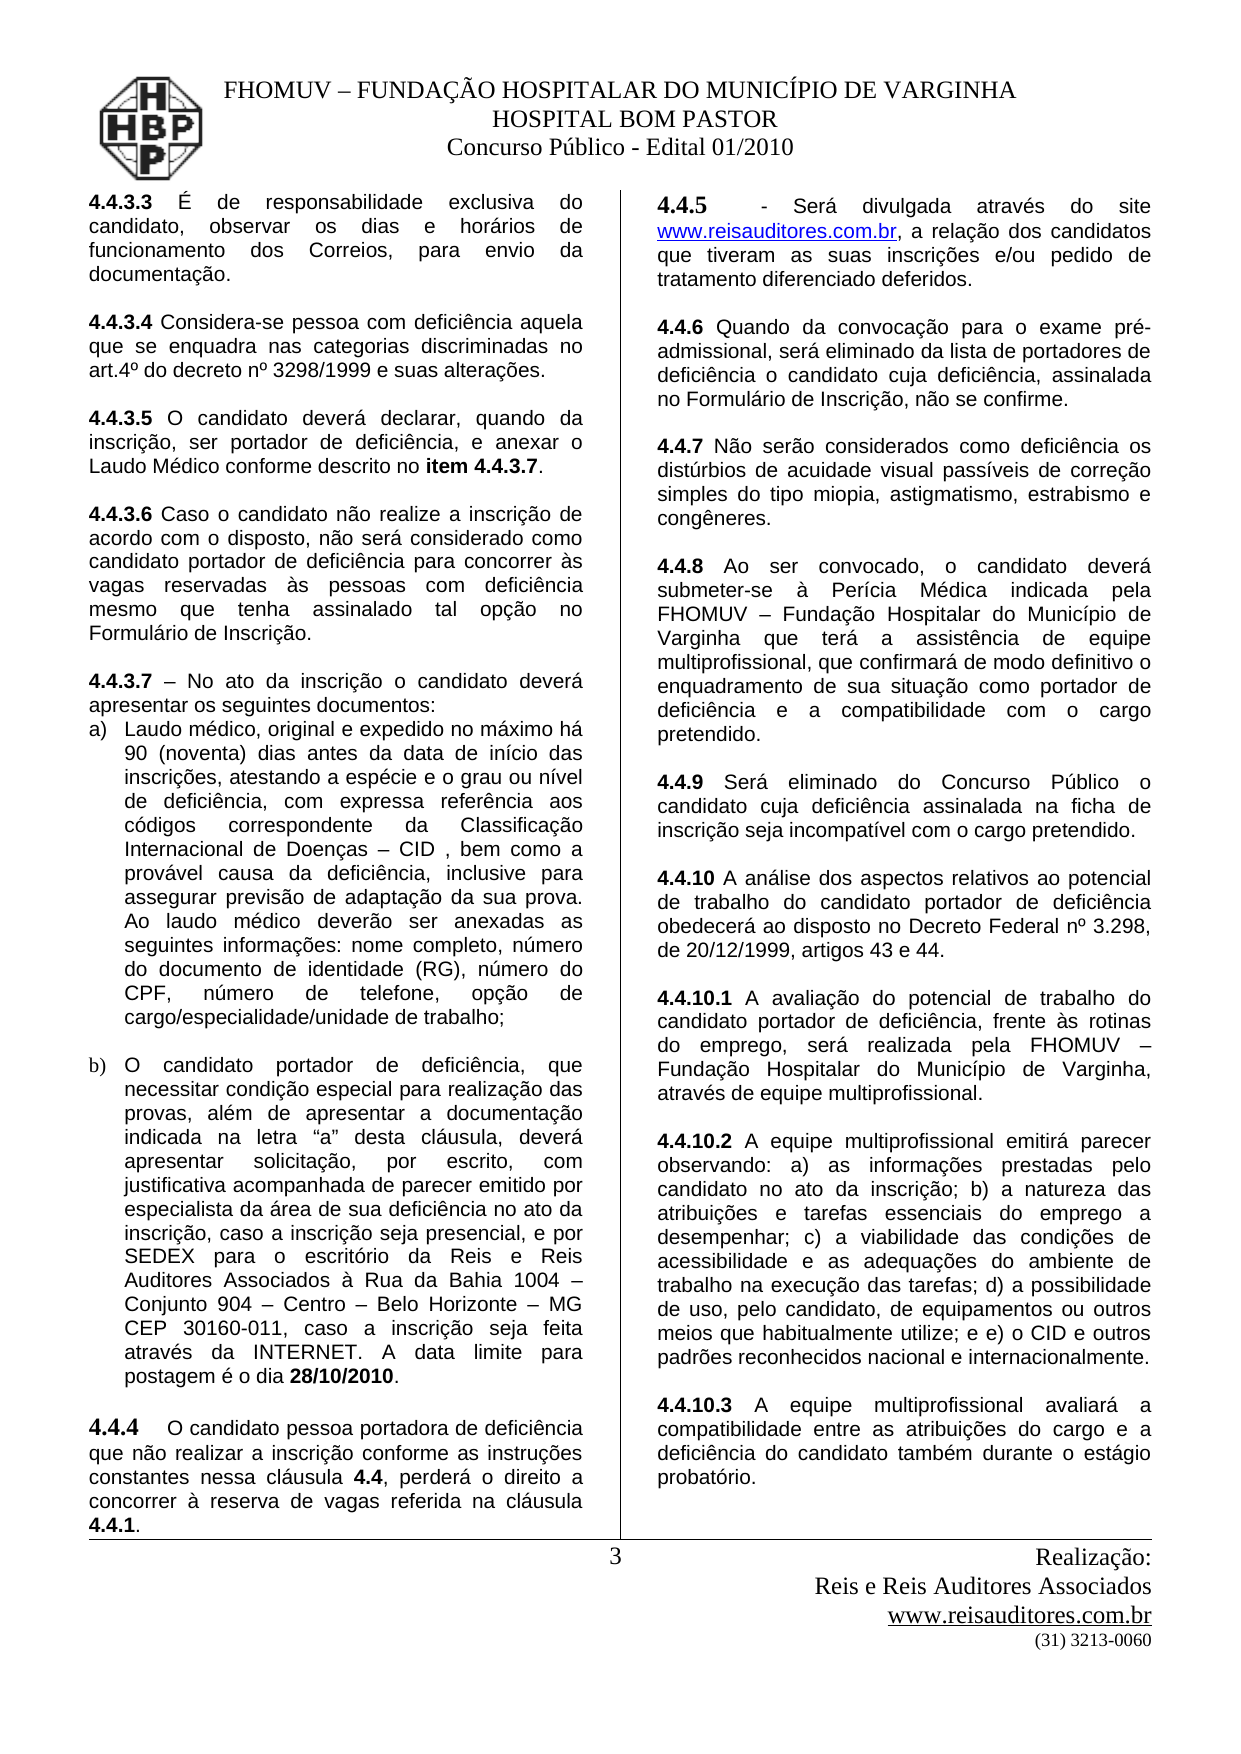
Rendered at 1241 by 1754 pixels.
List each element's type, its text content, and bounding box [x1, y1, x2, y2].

text 4.4.3.4 Considera-se pessoa com deficiência aquela que se enquadra nas categorias discriminadas no art.4º do decreto nº 3298/1999 e suas alterações. [89, 310, 583, 382]
text 4.4.10.3 A equipe multiprofissional avaliará a compatibilidade entre as atribuições do cargo e a deficiência do candidato também durante o estágio probatório. [657, 1393, 1152, 1488]
text 4.4.10 A análise dos aspectos relativos ao potencial de trabalho do candidato portador de deficiência obedecerá ao disposto no Decreto Federal nº 3.298, de 20/12/1999, artigos 43 e 44. [657, 866, 1152, 961]
text 4.4.10.2 A equipe multiprofissional emitirá parecer observando: a) as informações prestadas pelo candidato no ato da inscrição; b) a natureza das atribuições e tarefas essenciais do emprego a desempenhar; c) a viabilidade das condições de acessibilidade e as adequações do ambiente de trabalho na execução das tarefas; d) a possibilidade de uso, pelo candidato, de equipamentos ou outros meios que habitualmente utilize; e e) o CID e outros padrões reconhecidos nacional e internacionalmente. [657, 1129, 1152, 1369]
text 4.4.10.1 A avaliação do potencial de trabalho do candidato portador de deficiência, frente às rotinas do emprego, será realizada pela FHOMUV – Fundação Hospitalar do Município de Varginha, através de equipe multiprofissional. [657, 985, 1152, 1105]
list Laudo médico, original e expedido no máximo há 90 (noventa) dias antes da data de início das inscrições, atestando a espécie e o grau ou nível de deficiência, com expressa referência aos códigos correspondente da Classificação Internacional de Doenças – CID , bem como a provável causa da deficiência, inclusive para assegurar previsão de adaptação da sua prova. Ao laudo médico deverão ser anexadas as seguintes informações: nome completo, número do documento de identidade (RG), número do CPF, número de telefone, opção de cargo/especialidade/unidade de trabalho; [89, 717, 583, 1028]
text 4.4.6 Quando da convocação para o exame pré-admissional, será eliminado da lista de portadores de deficiência o candidato cuja deficiência, assinalada no Formulário de Inscrição, não se confirme. [657, 314, 1152, 410]
text 4.4.3.5 O candidato deverá declarar, quando da inscrição, ser portador de deficiência, e anexar o Laudo Médico conforme descrito no item 4.4.3.7. [89, 406, 583, 477]
text 4.4.7 Não serão considerados como deficiência os distúrbios de acuidade visual passíveis de correção simples do tipo miopia, astigmatismo, estrabismo e congêneres. [657, 434, 1152, 530]
text 4.4.3.3 É de responsabilidade exclusiva do candidato, observar os dias e horários de funcionamento dos Correios, para envio da documentação. [89, 190, 583, 286]
text 4.4.3.6 Caso o candidato não realize a inscrição de acordo com o disposto, não será considerado como candidato portador de deficiência para concorrer às vagas reservadas às pessoas com deficiência mesmo que tenha assinalado tal opção no Formulário de Inscrição. [89, 501, 583, 645]
list O candidato portador de deficiência, que necessitar condição especial para realização das provas, além de apresentar a documentação indicada na letra “a” desta cláusula, deverá apresentar solicitação, por escrito, com justificativa acompanhada de parecer emitido por especialista da área de sua deficiência no ato da inscrição, caso a inscrição seja presencial, e por SEDEX para o escritório da Reis e Reis Auditores Associados à Rua da Bahia 1004 – Conjunto 904 – Centro – Belo Horizonte – MG CEP 30160-011, caso a inscrição seja feita através da INTERNET. A data limite para postagem é o dia 28/10/2010. [89, 1052, 583, 1388]
list - Será divulgada através do site www.reisauditores.com.br, a relação dos candidatos que tiveram as suas inscrições e/ou pedido de tratamento diferenciado deferidos. [657, 190, 1152, 291]
text 4.4.3.7 – No ato da inscrição o candidato deverá apresentar os seguintes documentos: [89, 669, 583, 717]
list O candidato pessoa portadora de deficiência que não realizar a inscrição conforme as instruções constantes nessa cláusula 4.4, perderá o direito a concorrer à reserva de vagas referida na cláusula 4.4.1. [89, 1412, 583, 1537]
text 4.4.9 Será eliminado do Concurso Público o candidato cuja deficiência assinalada na ficha de inscrição seja incompatível com o cargo pretendido. [657, 770, 1152, 842]
text 4.4.8 Ao ser convocado, o candidato deverá submeter-se à Perícia Médica indicada pela FHOMUV – Fundação Hospitalar do Município de Varginha que terá a assistência de equipe multiprofissional, que confirmará de modo definitivo o enquadramento de sua situação como portador de deficiência e a compatibilidade com o cargo pretendido. [657, 554, 1152, 746]
